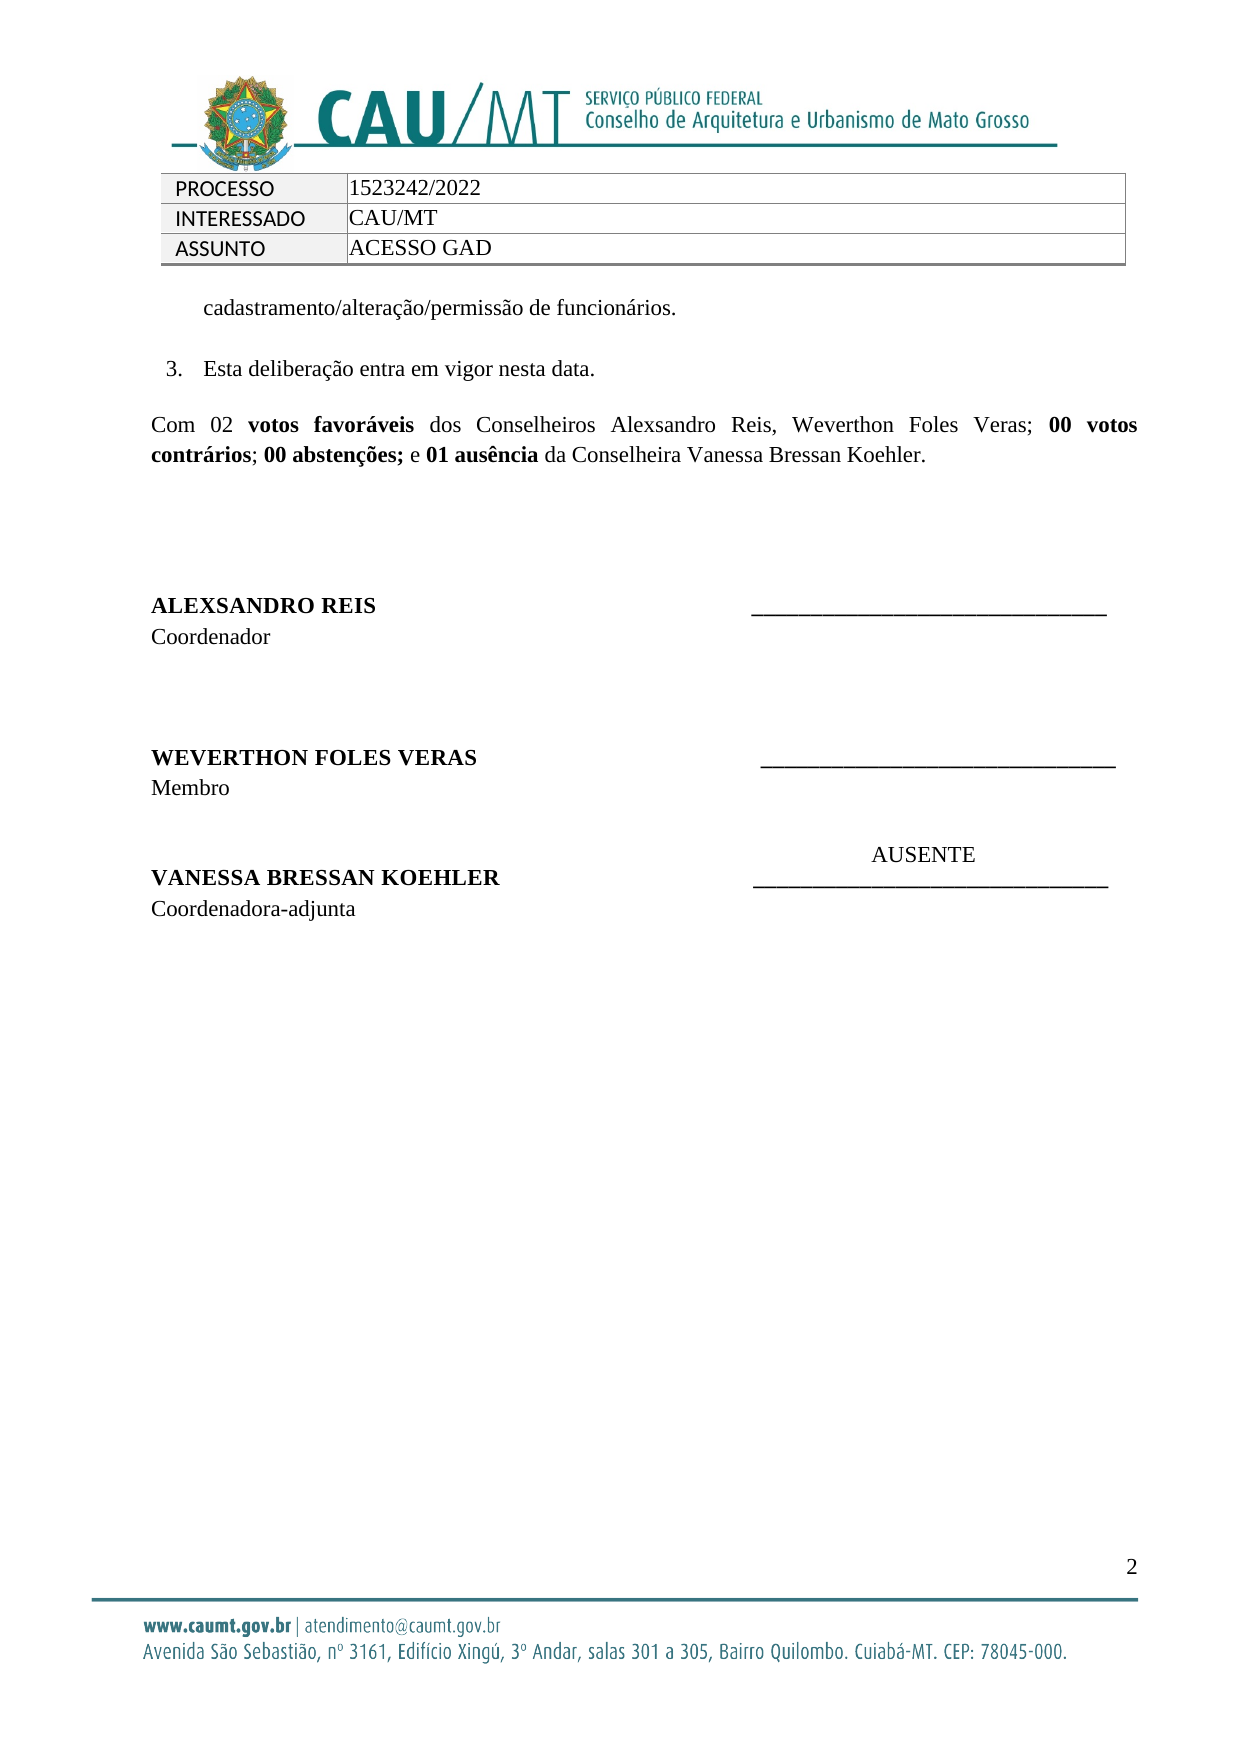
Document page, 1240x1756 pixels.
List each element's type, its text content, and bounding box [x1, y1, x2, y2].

text Com 02 votos favoráveis dos Conselheiros Alexsandro Reis, Weverthon Foles Veras; 00 votos contrários; 00 abstenções; e 01 ausência da Conselheira Vanessa Bressan Koehler. [151, 411, 1137, 468]
list Esta deliberação entra em vigor nesta data. [166, 355, 1137, 381]
text [1019, 894, 1137, 921]
text alexsandro REIS ______________________________ [151, 592, 1137, 619]
text WEVERTHON FOLES VERAS ______________________________ [151, 743, 1137, 770]
text vanessa bressan koehler ______________________________ [151, 864, 856, 891]
text Membro [151, 774, 1137, 800]
text vanessa bressan koehler ______________________________ [1019, 864, 1137, 891]
text AUSENTE [871, 841, 1004, 868]
text Coordenador [151, 623, 1137, 649]
list cadastramento/alteração/permissão de funcionários. [166, 294, 1137, 321]
text Coordenadora-adjunta [151, 894, 856, 921]
